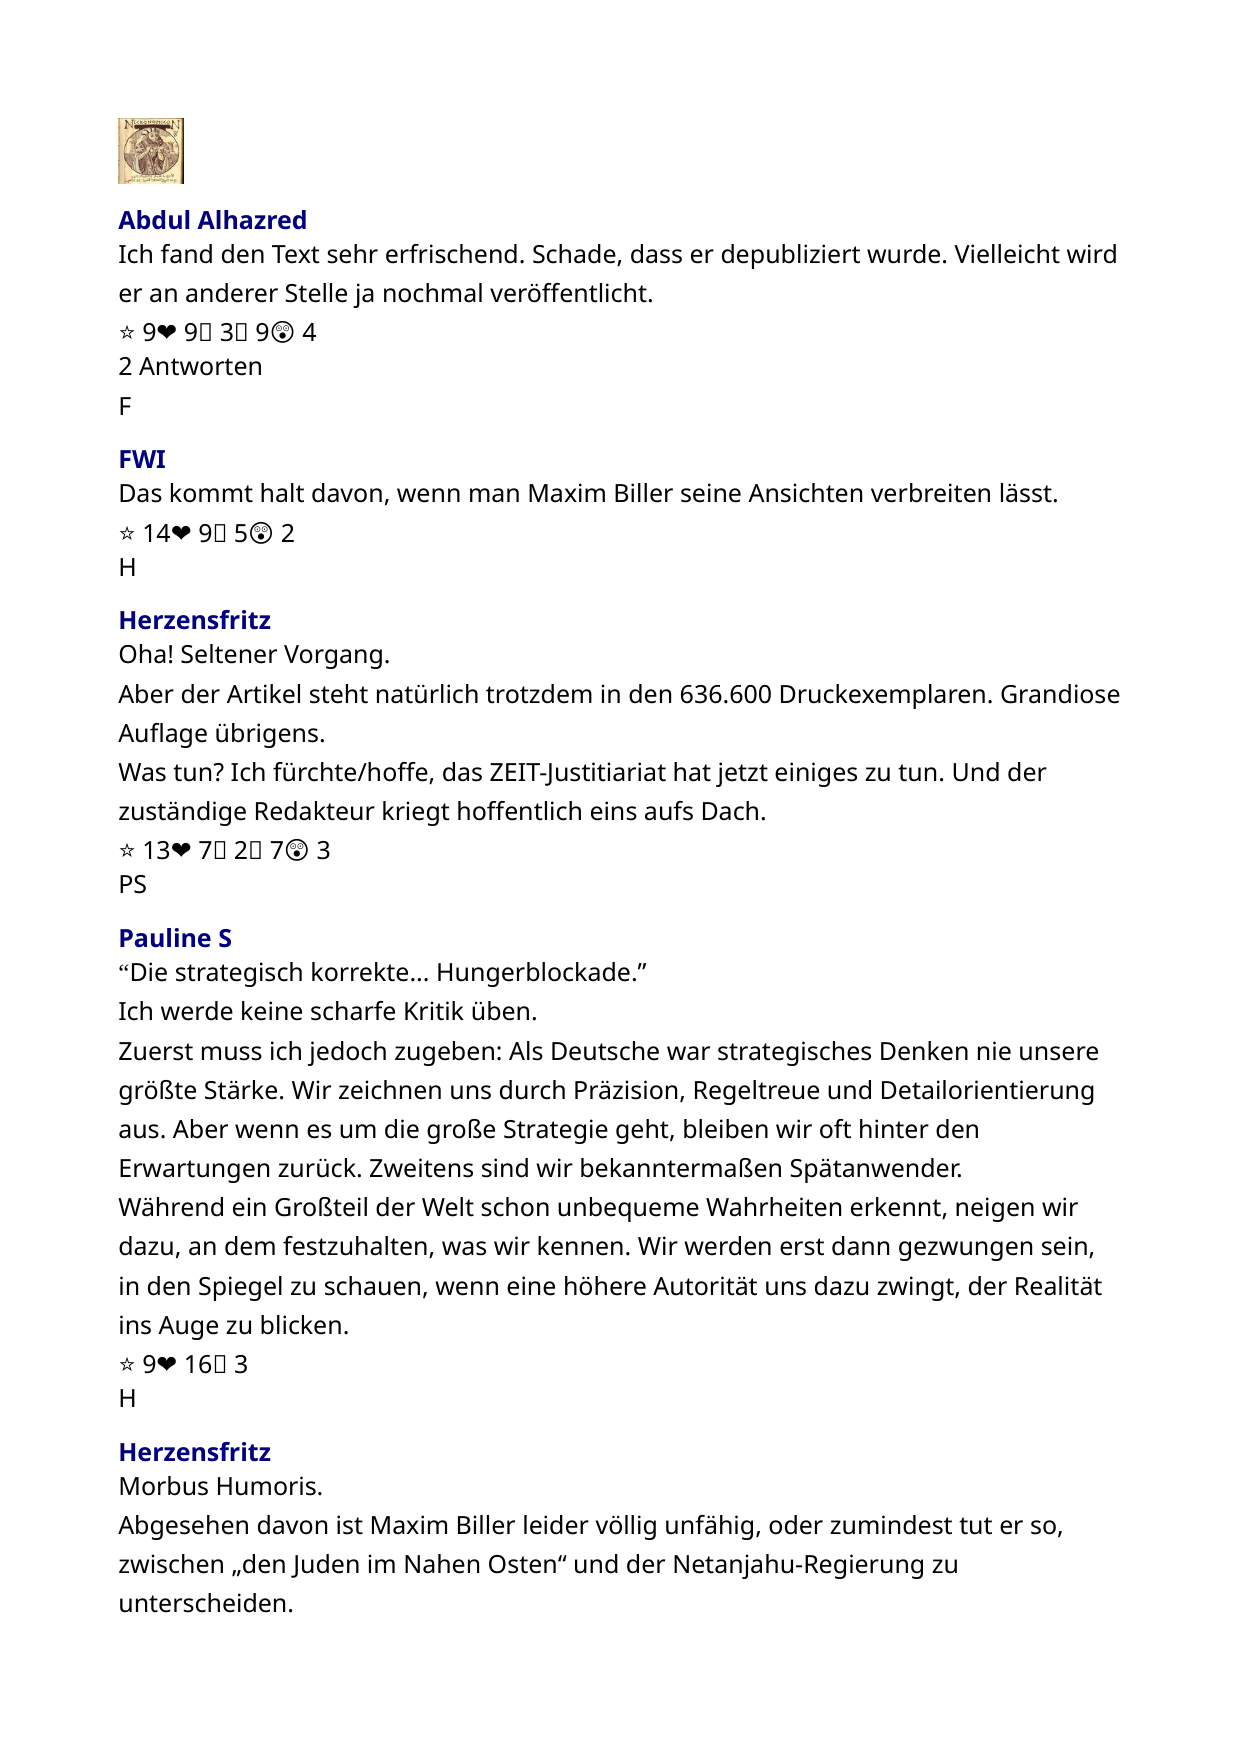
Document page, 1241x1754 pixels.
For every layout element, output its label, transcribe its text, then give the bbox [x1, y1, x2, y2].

text H [118, 549, 1122, 583]
text Ich fand den Text sehr erfrischend. Schade, dass er depubliziert wurde. Vielleicht wird er an anderer Stelle ja nochmal veröffentlicht. [118, 237, 1122, 310]
text ⭐️ 13❤️ 7🙁 2🤨 7😲 3 [118, 833, 1122, 867]
text Ich werde keine scharfe Kritik üben. [118, 994, 1122, 1028]
text H [118, 1381, 1122, 1414]
text PS [118, 867, 1122, 901]
text ⭐️ 9❤️ 9🙁 3🤨 9😲 4 [118, 315, 1122, 349]
text ⭐️ 9❤️ 16🤨 3 [118, 1346, 1122, 1381]
text Das kommt halt davon, wenn man Maxim Biller seine Ansichten verbreiten lässt. [118, 476, 1122, 510]
subtitle Pauline S [118, 921, 1122, 955]
text Aber der Artikel steht natürlich trotzdem in den 636.600 Druckexemplaren. Grandiose Auflage übrigens. [118, 676, 1122, 749]
subtitle Herzensfritz [118, 603, 1122, 637]
text Während ein Großteil der Welt schon unbequeme Wahrheiten erkennt, neigen wir dazu, an dem festzuhalten, was wir kennen. Wir werden erst dann gezwungen sein, in den Spiegel zu schauen, wenn eine höhere Autorität uns dazu zwingt, der Realität ins Auge zu blicken. [118, 1190, 1122, 1341]
text Morbus Humoris. [118, 1468, 1122, 1502]
text F [118, 388, 1122, 422]
text Oha! Seltener Vorgang. [118, 637, 1122, 671]
text 2 Antworten [118, 349, 1122, 383]
subtitle Herzensfritz [118, 1434, 1122, 1468]
text ⭐️ 14❤️ 9🤨 5😲 2 [118, 515, 1122, 549]
text Zuerst muss ich jedoch zugeben: Als Deutsche war strategisches Denken nie unsere größte Stärke. Wir zeichnen uns durch Präzision, Regeltreue und Detailorientierung aus. Aber wenn es um die große Strategie geht, bleiben wir oft hinter den Erwartungen zurück. Zweitens sind wir bekanntermaßen Spätanwender. [118, 1033, 1122, 1185]
subtitle Abdul Alhazred [118, 203, 1122, 237]
subtitle FWI [118, 442, 1122, 476]
picture [118, 118, 184, 184]
text Abgesehen davon ist Maxim Biller leider völlig unfähig, oder zumindest tut er so, zwischen „den Juden im Nahen Osten“ und der Netanjahu-Regierung zu unterscheiden. [118, 1507, 1122, 1620]
text “Die strategisch korrekte... Hungerblockade.” [118, 955, 1122, 989]
text Was tun? Ich fürchte/hoffe, das ZEIT-Justitiariat hat jetzt einiges zu tun. Und der zuständige Redakteur kriegt hoffentlich eins aufs Dach. [118, 754, 1122, 828]
